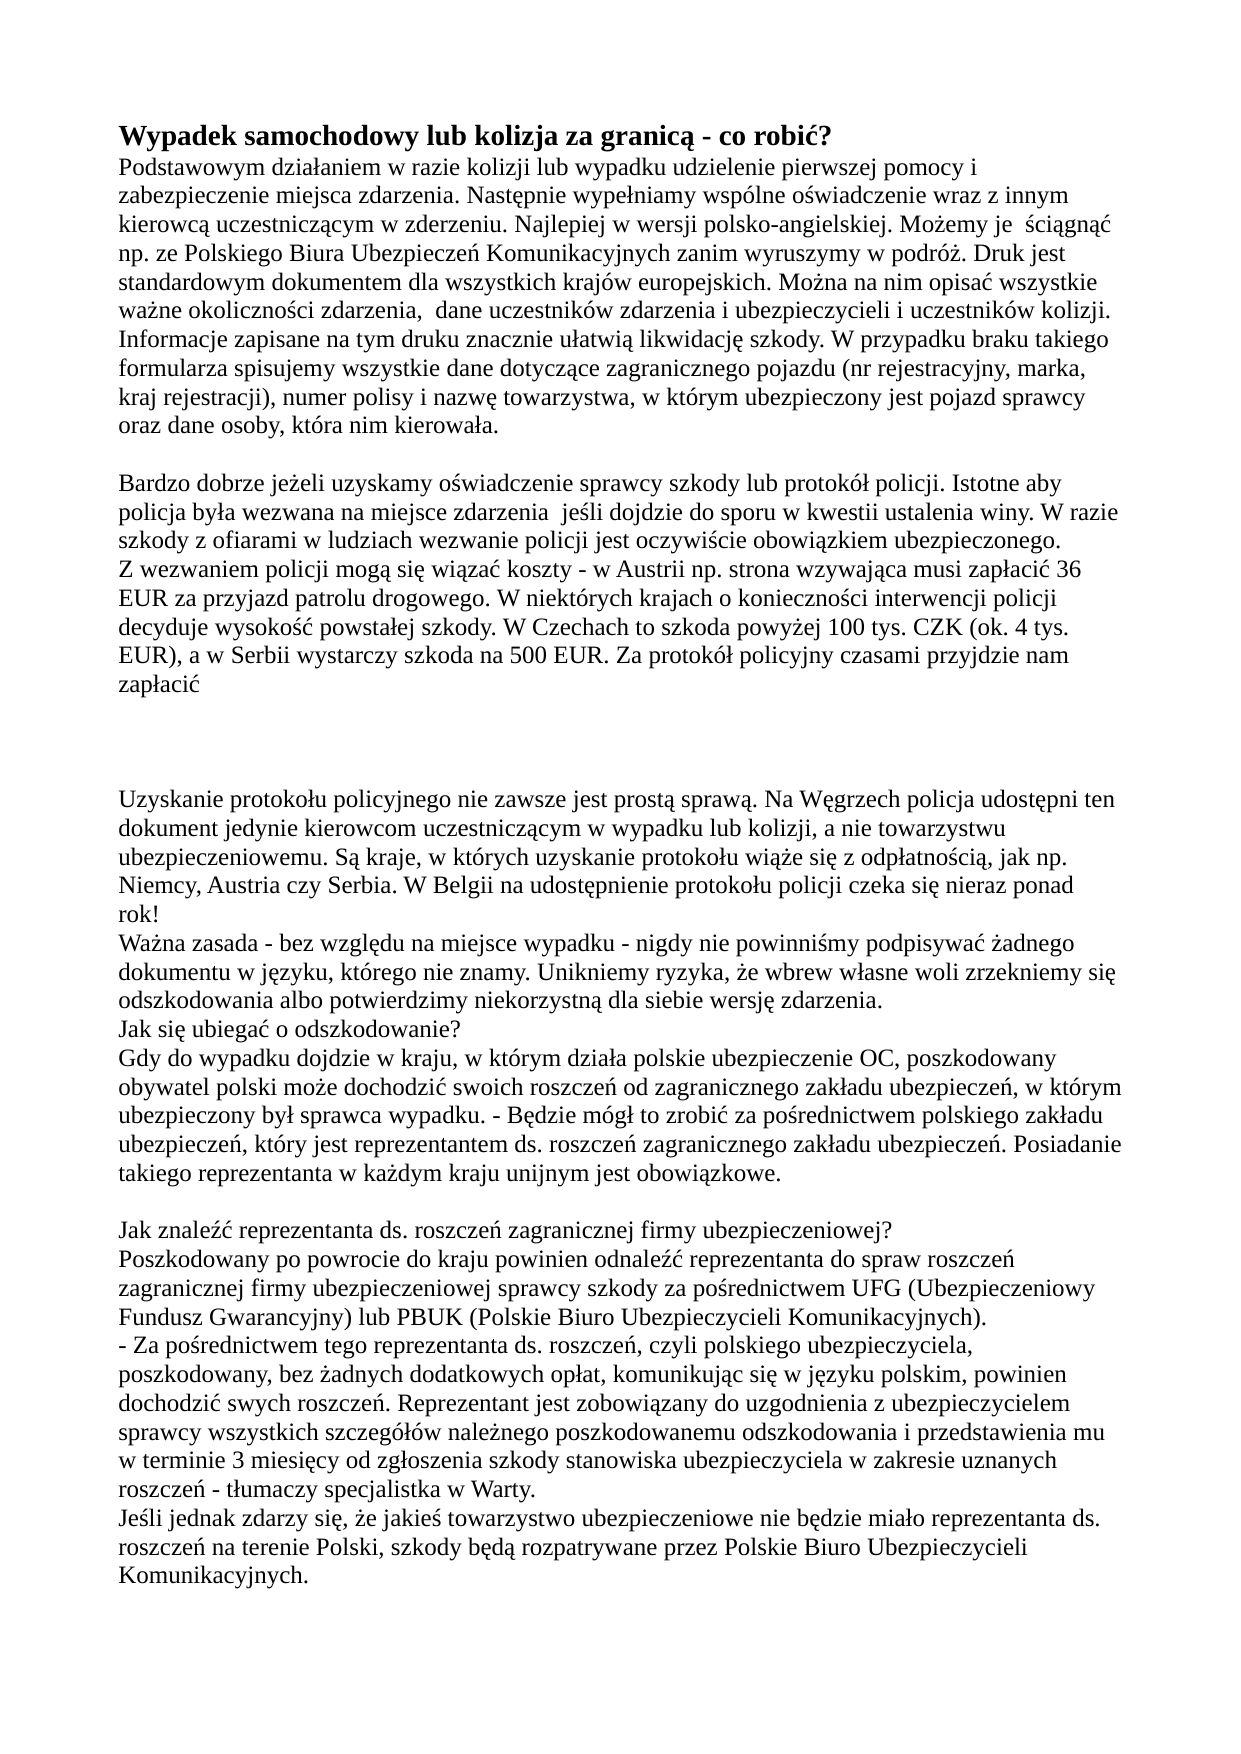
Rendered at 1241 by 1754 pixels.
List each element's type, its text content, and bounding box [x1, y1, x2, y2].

text Uzyskanie protokołu policyjnego nie zawsze jest prostą sprawą. Na Węgrzech policja udostępni ten dokument jedynie kierowcom uczestniczącym w wypadku lub kolizji, a nie towarzystwu ubezpieczeniowemu. Są kraje, w których uzyskanie protokołu wiąże się z odpłatnością, jak np. Niemcy, Austria czy Serbia. W Belgii na udostępnienie protokołu policji czeka się nieraz ponad rok! Ważna zasada - bez względu na miejsce wypadku - nigdy nie powinniśmy podpisywać żadnego dokumentu w języku, którego nie znamy. Unikniemy ryzyka, że wbrew własne woli zrzekniemy się odszkodowania albo potwierdzimy niekorzystną dla siebie wersję zdarzenia. Jak się ubiegać o odszkodowanie? Gdy do wypadku dojdzie w kraju, w którym działa polskie ubezpieczenie OC, poszkodowany obywatel polski może dochodzić swoich roszczeń od zagranicznego zakładu ubezpieczeń, w którym ubezpieczony był sprawca wypadku. - Będzie mógł to zrobić za pośrednictwem polskiego zakładu ubezpieczeń, który jest reprezentantem ds. roszczeń zagranicznego zakładu ubezpieczeń. Posiadanie takiego reprezentanta w każdym kraju unijnym jest obowiązkowe. Jak znaleźć reprezentanta ds. roszczeń zagranicznej firmy ubezpieczeniowej? Poszkodowany po powrocie do kraju powinien odnaleźć reprezentanta do spraw roszczeń zagranicznej firmy ubezpieczeniowej sprawcy szkody za pośrednictwem UFG (Ubezpieczeniowy Fundusz Gwarancyjny) lub PBUK (Polskie Biuro Ubezpieczycieli Komunikacyjnych). - Za pośrednictwem tego reprezentanta ds. roszczeń, czyli polskiego ubezpieczyciela, poszkodowany, bez żadnych dodatkowych opłat, komunikując się w języku polskim, powinien dochodzić swych roszczeń. Reprezentant jest zobowiązany do uzgodnienia z ubezpieczycielem sprawcy wszystkich szczegółów należnego poszkodowanemu odszkodowania i przedstawienia mu w terminie 3 miesięcy od zgłoszenia szkody stanowiska ubezpieczyciela w zakresie uznanych roszczeń - tłumaczy specjalistka w Warty. Jeśli jednak zdarzy się, że jakieś towarzystwo ubezpieczeniowe nie będzie miało reprezentanta ds. roszczeń na terenie Polski, szkody będą rozpatrywane przez Polskie Biuro Ubezpieczycieli Komunikacyjnych. [118, 755, 1122, 1618]
text Bardzo dobrze jeżeli uzyskamy oświadczenie sprawcy szkody lub protokół policji. Istotne aby policja była wezwana na miejsce zdarzenia jeśli dojdzie do sporu w kwestii ustalenia winy. W razie szkody z ofiarami w ludziach wezwanie policji jest oczywiście obowiązkiem ubezpieczonego. Z wezwaniem policji mogą się wiązać koszty - w Austrii np. strona wzywająca musi zapłacić 36 EUR za przyjazd patrolu drogowego. W niektórych krajach o konieczności interwencji policji decyduje wysokość powstałej szkody. W Czechach to szkoda powyżej 100 tys. CZK (ok. 4 tys. EUR), a w Serbii wystarczy szkoda na 500 EUR. Za protokół policyjny czasami przyjdzie nam zapłacić [118, 439, 1122, 698]
text Wypadek samochodowy lub kolizja za granicą - co robić? Podstawowym działaniem w razie kolizji lub wypadku udzielenie pierwszej pomocy i zabezpieczenie miejsca zdarzenia. Następnie wypełniamy wspólne oświadczenie wraz z innym kierowcą uczestniczącym w zderzeniu. Najlepiej w wersji polsko-angielskiej. Możemy je ściągnąć np. ze Polskiego Biura Ubezpieczeń Komunikacyjnych zanim wyruszymy w podróż. Druk jest standardowym dokumentem dla wszystkich krajów europejskich. Można na nim opisać wszystkie ważne okoliczności zdarzenia, dane uczestników zdarzenia i ubezpieczycieli i uczestników kolizji. Informacje zapisane na tym druku znacznie ułatwią likwidację szkody. W przypadku braku takiego formularza spisujemy wszystkie dane dotyczące zagranicznego pojazdu (nr rejestracyjny, marka, kraj rejestracji), numer polisy i nazwę towarzystwa, w którym ubezpieczony jest pojazd sprawcy oraz dane osoby, która nim kierowała. [118, 118, 1122, 439]
